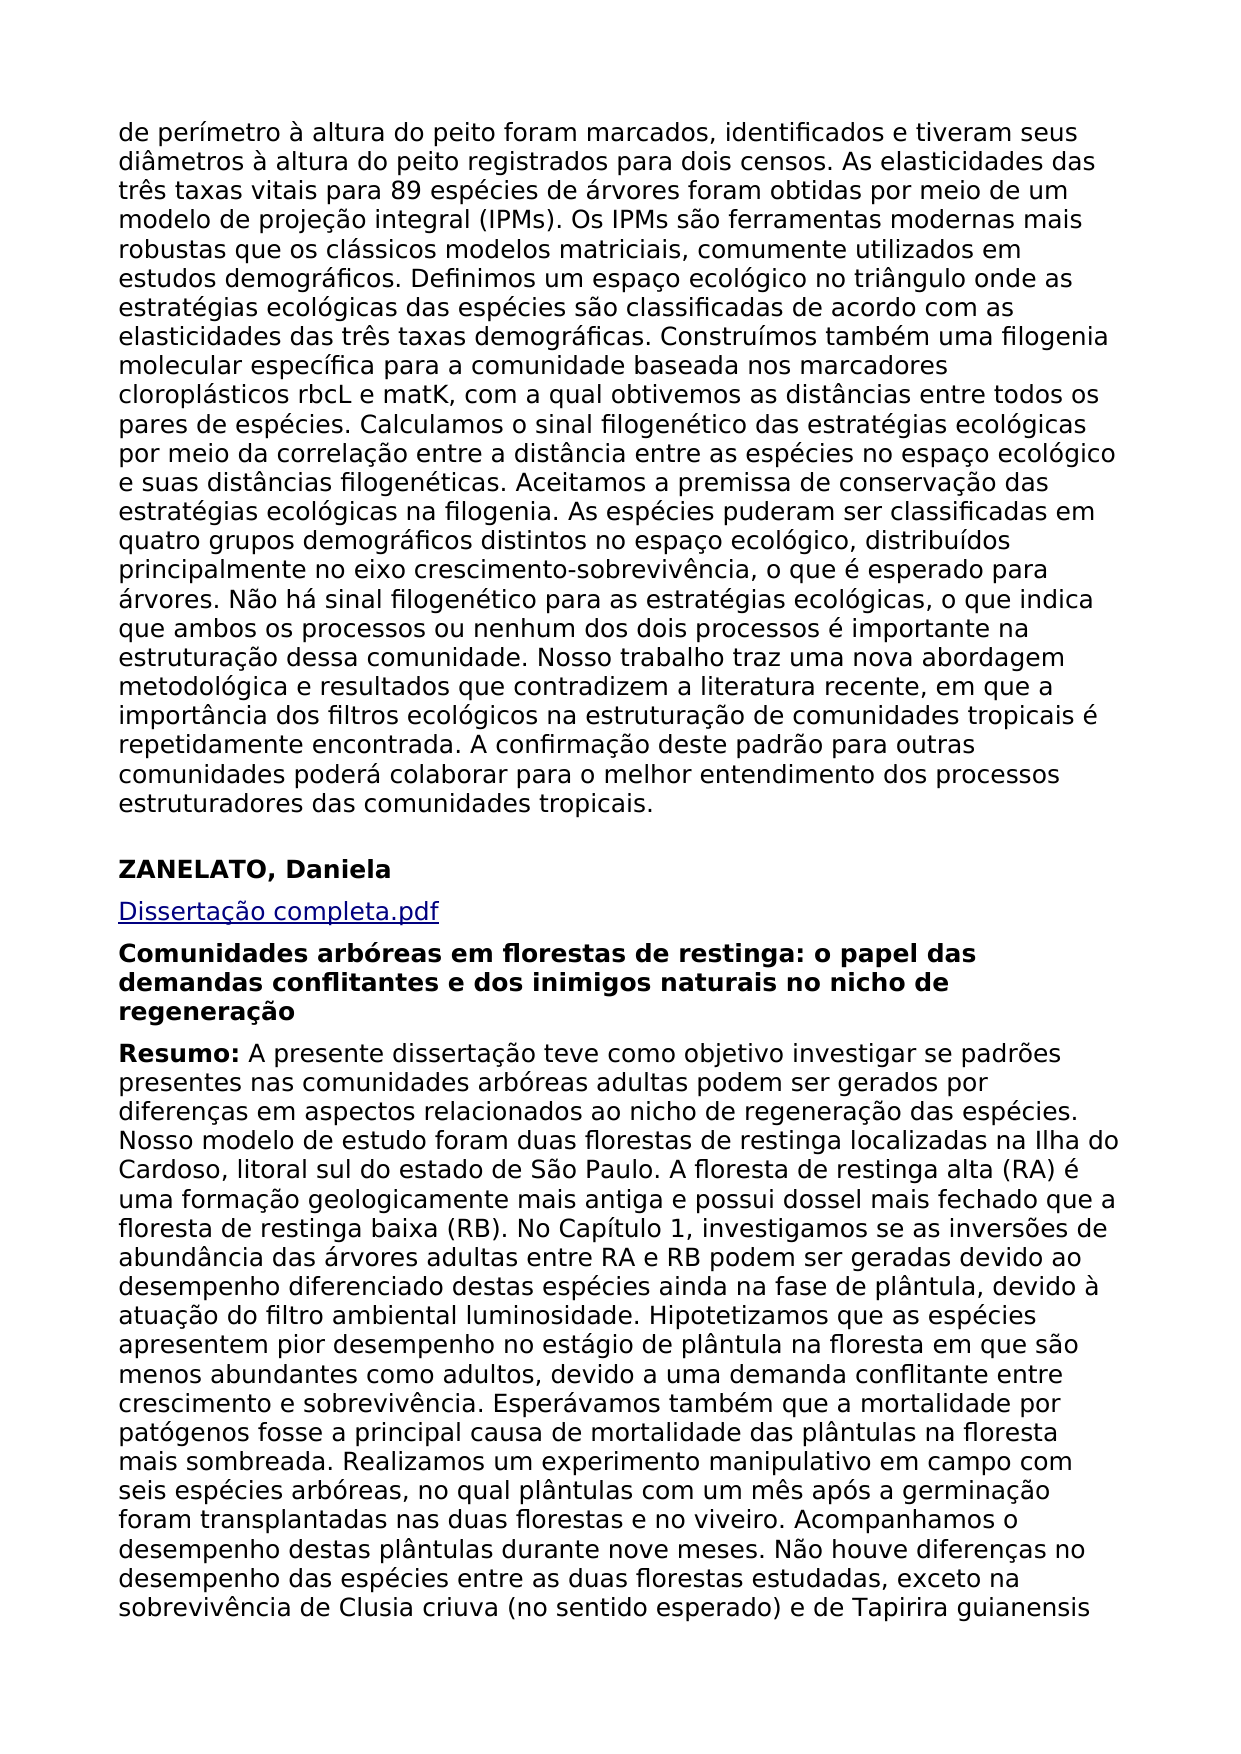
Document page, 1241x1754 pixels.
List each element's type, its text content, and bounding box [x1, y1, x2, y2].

text de perímetro à altura do peito foram marcados, identificados e tiveram seus diâmetros à altura do peito registrados para dois censos. As elasticidades das três taxas vitais para 89 espécies de árvores foram obtidas por meio de um modelo de projeção integral (IPMs). Os IPMs são ferramentas modernas mais robustas que os clássicos modelos matriciais, comumente utilizados em estudos demográficos. Definimos um espaço ecológico no triângulo onde as estratégias ecológicas das espécies são classificadas de acordo com as elasticidades das três taxas demográficas. Construímos também uma filogenia molecular específica para a comunidade baseada nos marcadores cloroplásticos rbcL e matK, com a qual obtivemos as distâncias entre todos os pares de espécies. Calculamos o sinal filogenético das estratégias ecológicas por meio da correlação entre a distância entre as espécies no espaço ecológico e suas distâncias filogenéticas. Aceitamos a premissa de conservação das estratégias ecológicas na filogenia. As espécies puderam ser classificadas em quatro grupos demográficos distintos no espaço ecológico, distribuídos principalmente no eixo crescimento-sobrevivência, o que é esperado para árvores. Não há sinal filogenético para as estratégias ecológicas, o que indica que ambos os processos ou nenhum dos dois processos é importante na estruturação dessa comunidade. Nosso trabalho traz uma nova abordagem metodológica e resultados que contradizem a literatura recente, em que a importância dos filtros ecológicos na estruturação de comunidades tropicais é repetidamente encontrada. A confirmação deste padrão para outras comunidades poderá colaborar para o melhor entendimento dos processos estruturadores das comunidades tropicais. [118, 118, 1122, 818]
subtitle ZANELATO, Daniela [118, 856, 1122, 885]
text Comunidades arbóreas em florestas de restinga: o papel das demandas conflitantes e dos inimigos naturais no nicho de regeneração [118, 939, 1122, 1026]
text Resumo: A presente dissertação teve como objetivo investigar se padrões presentes nas comunidades arbóreas adultas podem ser gerados por diferenças em aspectos relacionados ao nicho de regeneração das espécies. Nosso modelo de estudo foram duas florestas de restinga localizadas na Ilha do Cardoso, litoral sul do estado de São Paulo. A floresta de restinga alta (RA) é uma formação geologicamente mais antiga e possui dossel mais fechado que a floresta de restinga baixa (RB). No Capítulo 1, investigamos se as inversões de abundância das árvores adultas entre RA e RB podem ser geradas devido ao desempenho diferenciado destas espécies ainda na fase de plântula, devido à atuação do filtro ambiental luminosidade. Hipotetizamos que as espécies apresentem pior desempenho no estágio de plântula na floresta em que são menos abundantes como adultos, devido a uma demanda conflitante entre crescimento e sobrevivência. Esperávamos também que a mortalidade por patógenos fosse a principal causa de mortalidade das plântulas na floresta mais sombreada. Realizamos um experimento manipulativo em campo com seis espécies arbóreas, no qual plântulas com um mês após a germinação foram transplantadas nas duas florestas e no viveiro. Acompanhamos o desempenho destas plântulas durante nove meses. Não houve diferenças no desempenho das espécies entre as duas florestas estudadas, exceto na sobrevivência de Clusia criuva (no sentido esperado) e de Tapirira guianensis [118, 1039, 1122, 1622]
text Dissertação completa.pdf [118, 897, 1122, 926]
